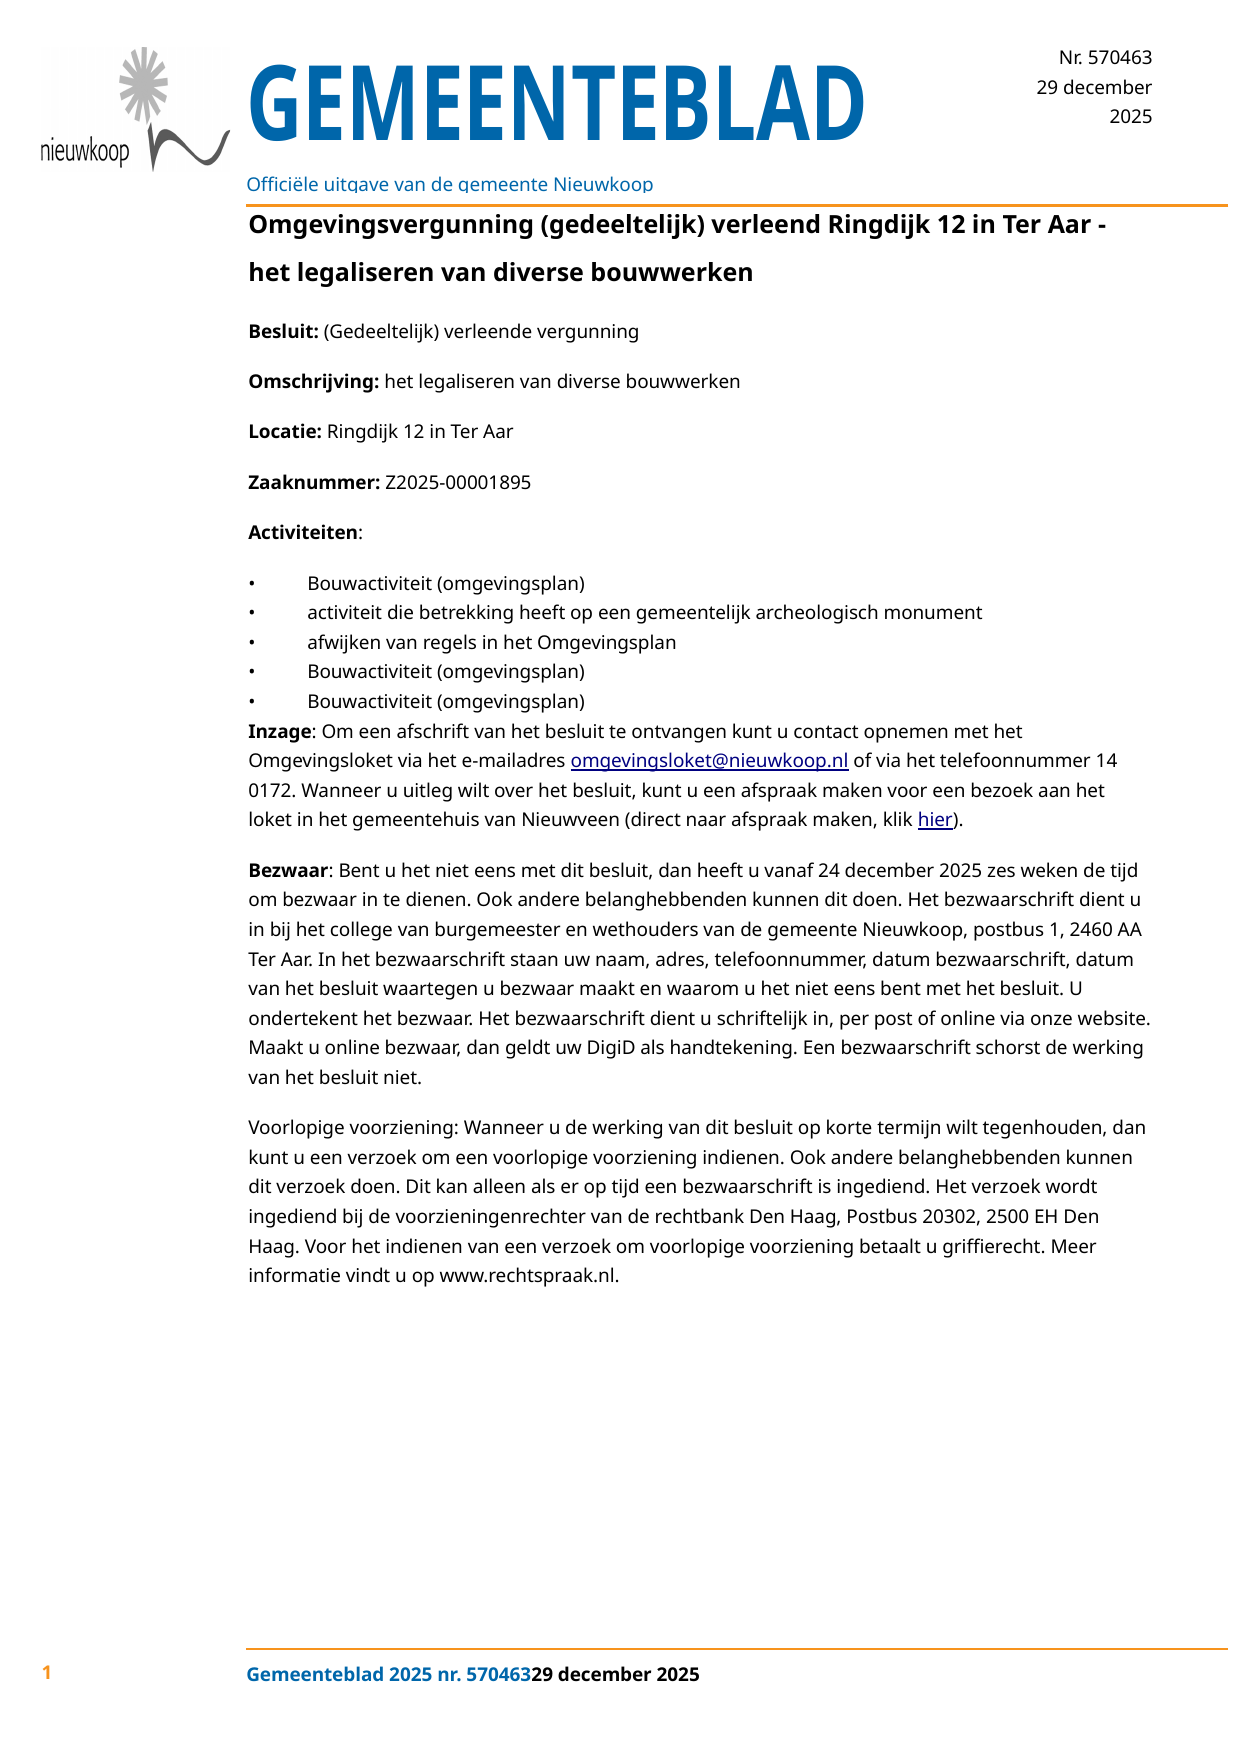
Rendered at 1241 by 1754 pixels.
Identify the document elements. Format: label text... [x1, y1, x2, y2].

text Voorlopige voorziening: Wanneer u de werking van dit besluit op korte termijn wilt tegenhouden, dan kunt u een verzoek om een voorlopige voorziening indienen. Ook andere belanghebbenden kunnen dit verzoek doen. Dit kan alleen als er op tijd een bezwaarschrift is ingediend. Het verzoek wordt ingediend bij de voorzieningenrechter van de rechtbank Den Haag, Postbus 20302, 2500 EH Den Haag. Voor het indienen van een verzoek om voorlopige voorziening betaalt u griffierecht. Meer informatie vindt u op www.rechtspraak.nl. [248, 1114, 1152, 1288]
list activiteit die betrekking heeft op een gemeentelijk archeologisch monument [248, 599, 1152, 625]
picture [41, 47, 231, 172]
text Activiteiten: [248, 519, 1152, 545]
list afwijken van regels in het Omgevingsplan [248, 629, 1152, 655]
list Bouwactiviteit (omgevingsplan) [248, 659, 1152, 684]
text Zaaknummer: Z2025-00001895 [248, 469, 1152, 495]
text Omgevingsvergunning (gedeeltelijk) verleend Ringdijk 12 in Ter Aar - het legaliseren van diverse bouwwerken [248, 207, 1152, 288]
list Bouwactiviteit (omgevingsplan) [248, 570, 1152, 596]
text Omschrijving: het legaliseren van diverse bouwwerken [248, 368, 1152, 394]
text Locatie: Ringdijk 12 in Ter Aar [248, 419, 1152, 444]
text Besluit: (Gedeeltelijk) verleende vergunning [248, 318, 1152, 344]
text Bezwaar: Bent u het niet eens met dit besluit, dan heeft u vanaf 24 december 2025 zes weken de tijd om bezwaar in te dienen. Ook andere belanghebbenden kunnen dit doen. Het bezwaarschrift dient u in bij het college van burgemeester en wethouders van de gemeente Nieuwkoop, postbus 1, 2460 AA Ter Aar. In het bezwaarschrift staan uw naam, adres, telefoonnummer, datum bezwaarschrift, datum van het besluit waartegen u bezwaar maakt en waarom u het niet eens bent met het besluit. U ondertekent het bezwaar. Het bezwaarschrift dient u schriftelijk in, per post of online via onze website. Maakt u online bezwaar, dan geldt uw DigiD als handtekening. Een bezwaarschrift schorst de werking van het besluit niet. [248, 857, 1152, 1090]
text Inzage: Om een afschrift van het besluit te ontvangen kunt u contact opnemen met het Omgevingsloket via het e-mailadres omgevingsloket@nieuwkoop.nl of via het telefoonnummer 14 0172. Wanneer u uitleg wilt over het besluit, kunt u een afspraak maken voor een bezoek aan het loket in het gemeentehuis van Nieuwveen (direct naar afspraak maken, klik hier). [248, 718, 1152, 832]
list Bouwactiviteit (omgevingsplan) [248, 688, 1152, 714]
